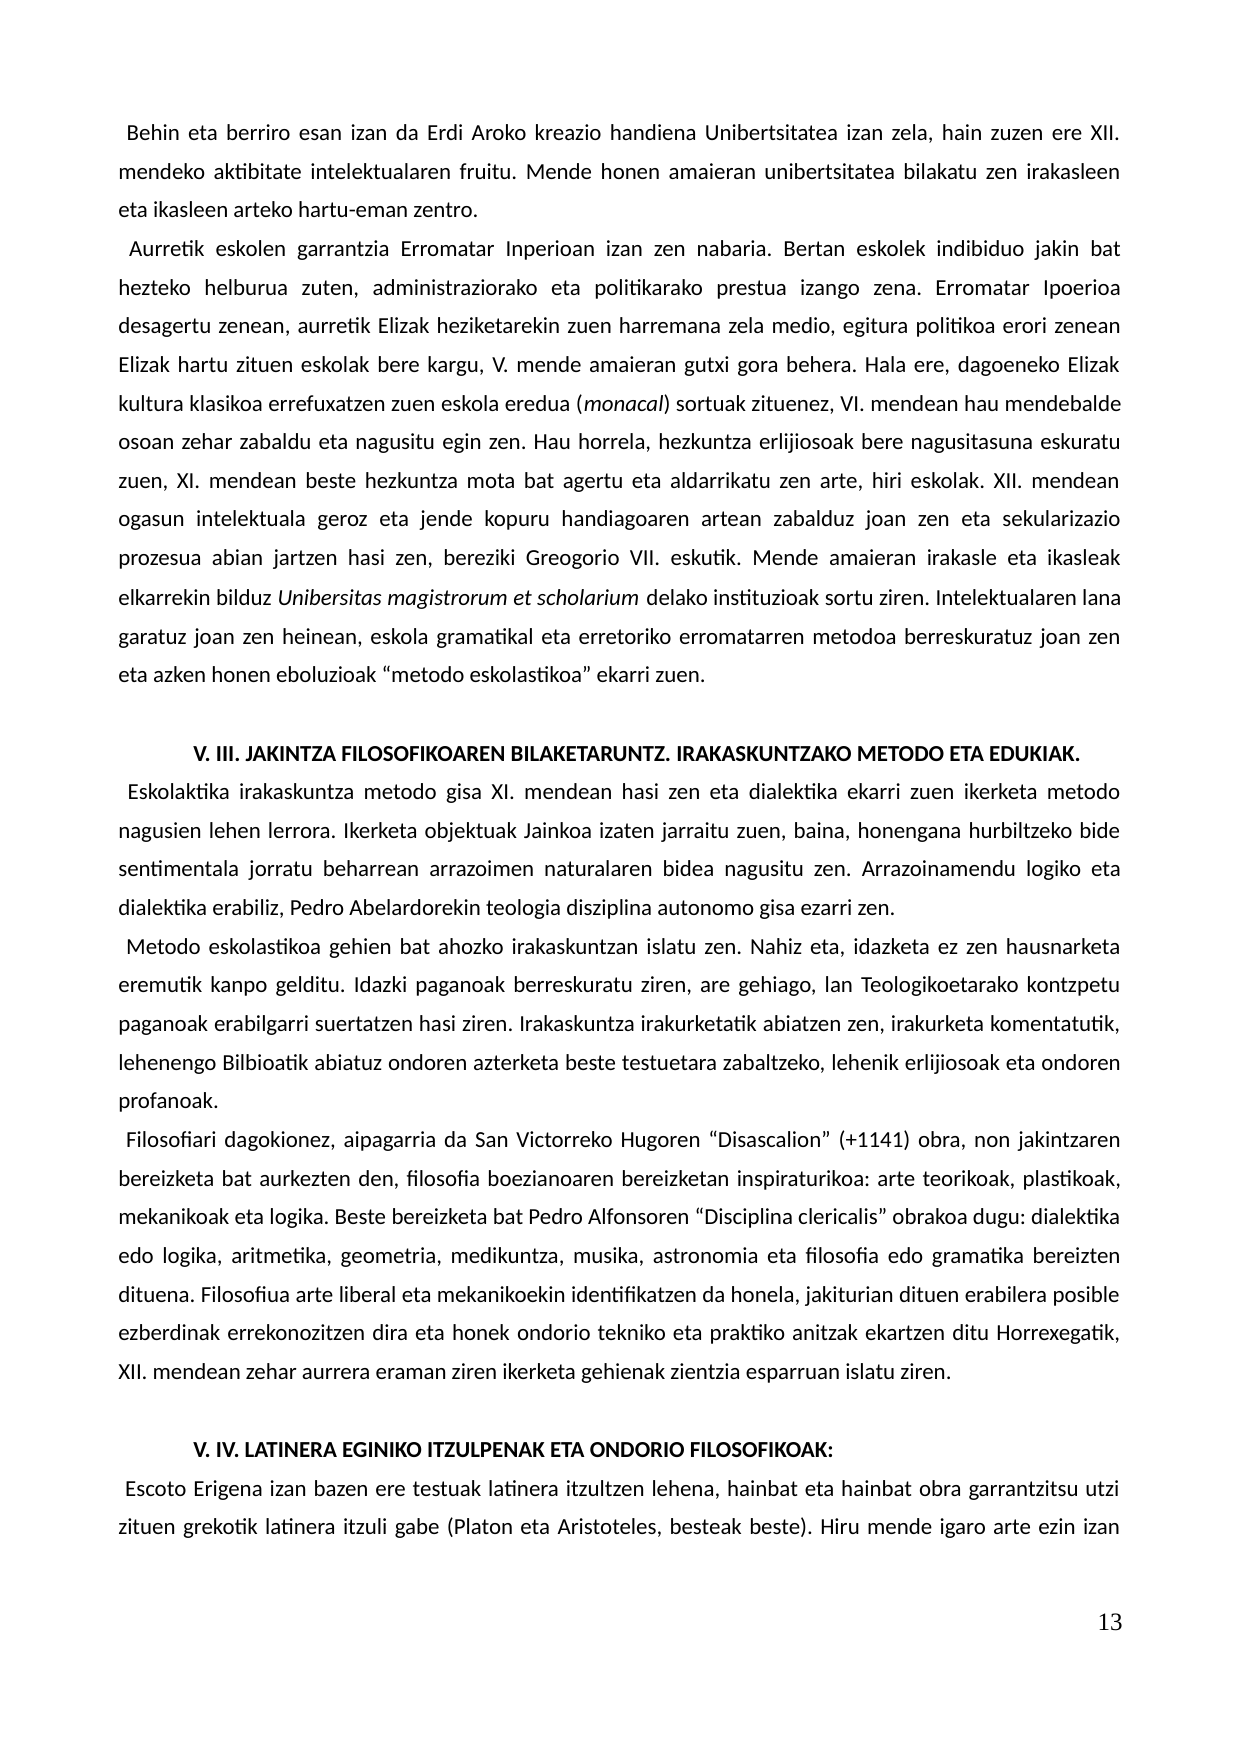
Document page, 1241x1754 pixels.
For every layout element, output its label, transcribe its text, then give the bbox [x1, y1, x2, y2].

text V. IV. LATINERA EGINIKO ITZULPENAK ETA ONDORIO FILOSOFIKOAK: [118, 1435, 1122, 1463]
text Behin eta berriro esan izan da Erdi Aroko kreazio handiena Unibertsitatea izan zela, hain zuzen ere XII. mendeko aktibitate intelektualaren fruitu. Mende honen amaieran unibertsitatea bilakatu zen irakasleen eta ikasleen arteko hartu-eman zentro. [118, 118, 1122, 223]
text Filosofiari dagokionez, aipagarria da San Victorreko Hugoren “Disascalion” (+1141) obra, non jakintzaren bereizketa bat aurkezten den, filosofia boezianoaren bereizketan inspiraturikoa: arte teorikoak, plastikoak, mekanikoak eta logika. Beste bereizketa bat Pedro Alfonsoren “Disciplina clericalis” obrakoa dugu: dialektika edo logika, aritmetika, geometria, medikuntza, musika, astronomia eta filosofia edo gramatika bereizten dituena. Filosofiua arte liberal eta mekanikoekin identifikatzen da honela, jakiturian dituen erabilera posible ezberdinak errekonozitzen dira eta honek ondorio tekniko eta praktiko anitzak ekartzen ditu Horrexegatik, XII. mendean zehar aurrera eraman ziren ikerketa gehienak zientzia esparruan islatu ziren. [118, 1125, 1122, 1385]
text Eskolaktika irakaskuntza metodo gisa XI. mendean hasi zen eta dialektika ekarri zuen ikerketa metodo nagusien lehen lerrora. Ikerketa objektuak Jainkoa izaten jarraitu zuen, baina, honengana hurbiltzeko bide sentimentala jorratu beharrean arrazoimen naturalaren bidea nagusitu zen. Arrazoinamendu logiko eta dialektika erabiliz, Pedro Abelardorekin teologia disziplina autonomo gisa ezarri zen. [118, 777, 1122, 921]
text Escoto Erigena izan bazen ere testuak latinera itzultzen lehena, hainbat eta hainbat obra garrantzitsu utzi zituen grekotik latinera itzuli gabe (Platon eta Aristoteles, besteak beste). Hiru mende igaro arte ezin izan [118, 1474, 1122, 1541]
text V. III. JAKINTZA FILOSOFIKOAREN BILAKETARUNTZ. IRAKASKUNTZAKO METODO ETA EDUKIAK. [118, 739, 1122, 767]
text Aurretik eskolen garrantzia Erromatar Inperioan izan zen nabaria. Bertan eskolek indibiduo jakin bat hezteko helburua zuten, administraziorako eta politikarako prestua izango zena. Erromatar Ipoerioa desagertu zenean, aurretik Elizak heziketarekin zuen harremana zela medio, egitura politikoa erori zenean Elizak hartu zituen eskolak bere kargu, V. mende amaieran gutxi gora behera. Hala ere, dagoeneko Elizak kultura klasikoa errefuxatzen zuen eskola eredua (monacal) sortuak zituenez, VI. mendean hau mendebalde osoan zehar zabaldu eta nagusitu egin zen. Hau horrela, hezkuntza erlijiosoak bere nagusitasuna eskuratu zuen, XI. mendean beste hezkuntza mota bat agertu eta aldarrikatu zen arte, hiri eskolak. XII. mendean ogasun intelektuala geroz eta jende kopuru handiagoaren artean zabalduz joan zen eta sekularizazio prozesua abian jartzen hasi zen, bereziki Greogorio VII. eskutik. Mende amaieran irakasle eta ikasleak elkarrekin bilduz Unibersitas magistrorum et scholarium delako instituzioak sortu ziren. Intelektualaren lana garatuz joan zen heinean, eskola gramatikal eta erretoriko erromatarren metodoa berreskuratuz joan zen eta azken honen eboluzioak “metodo eskolastikoa” ekarri zuen. [118, 234, 1122, 688]
text Metodo eskolastikoa gehien bat ahozko irakaskuntzan islatu zen. Nahiz eta, idazketa ez zen hausnarketa eremutik kanpo gelditu. Idazki paganoak berreskuratu ziren, are gehiago, lan Teologikoetarako kontzpetu paganoak erabilgarri suertatzen hasi ziren. Irakaskuntza irakurketatik abiatzen zen, irakurketa komentatutik, lehenengo Bilbioatik abiatuz ondoren azterketa beste testuetara zabaltzeko, lehenik erlijiosoak eta ondoren profanoak. [118, 932, 1122, 1114]
